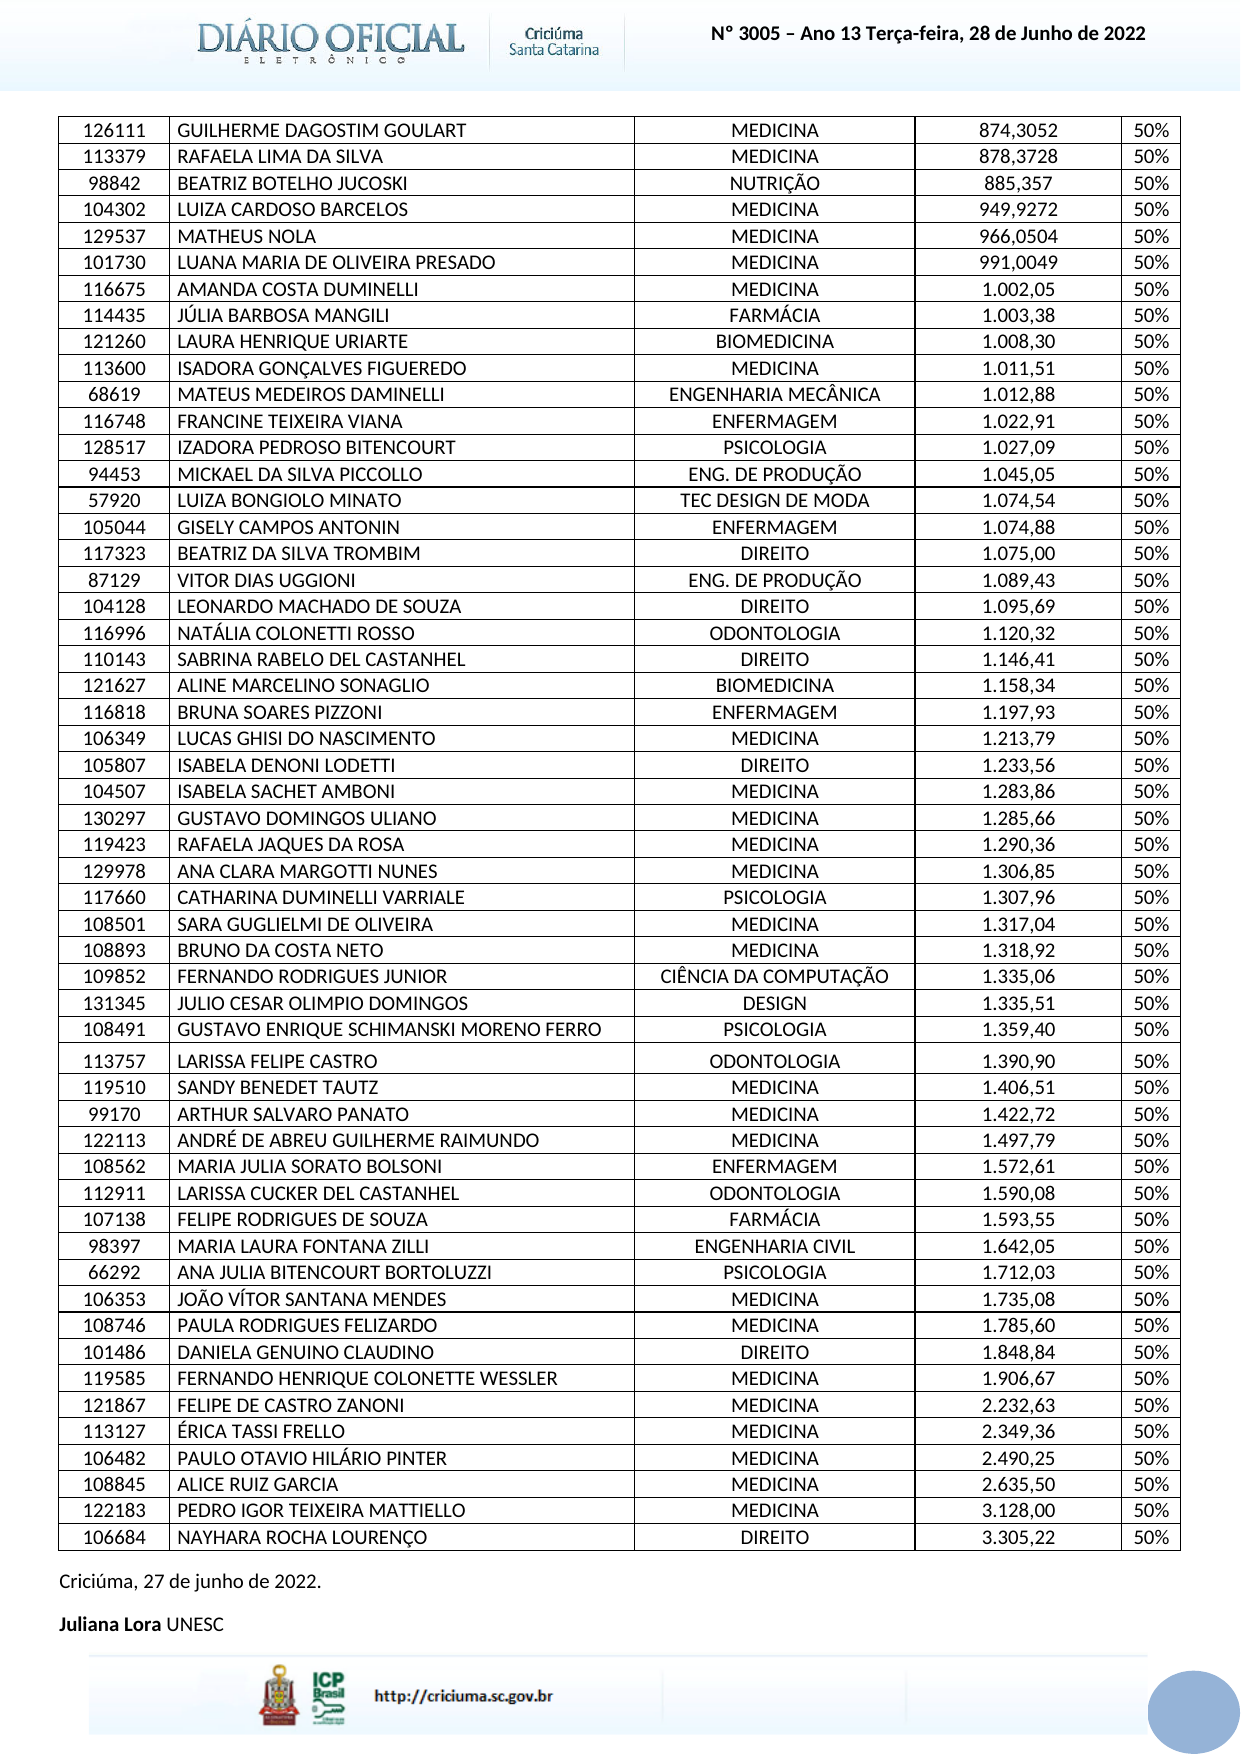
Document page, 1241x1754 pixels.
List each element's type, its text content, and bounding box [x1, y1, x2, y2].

table_cell MEDICINA [635, 1074, 914, 1100]
table_cell VITOR DIAS UGGIONI [170, 567, 634, 592]
table_cell 949,9272 [916, 196, 1121, 222]
table_cell PSICOLOGIA [635, 884, 914, 910]
table_cell 50% [1122, 276, 1180, 301]
table_cell 113757 [59, 1043, 169, 1073]
table_cell 1.406,51 [916, 1074, 1121, 1100]
table_cell ANA JULIA BITENCOURT BORTOLUZZI [170, 1260, 634, 1285]
table_cell 50% [1122, 249, 1180, 275]
table_cell 50% [1122, 355, 1180, 381]
table_cell ODONTOLOGIA [635, 620, 914, 645]
table_cell 50% [1122, 805, 1180, 830]
table_cell 108501 [59, 911, 169, 936]
table_cell 107138 [59, 1207, 169, 1232]
table_cell ENG. DE PRODUÇÃO [635, 567, 914, 592]
table_cell 110143 [59, 646, 169, 672]
table_cell MEDICINA [635, 1313, 914, 1338]
table_cell GUILHERME DAGOSTIM GOULART [170, 117, 634, 142]
table_cell 108746 [59, 1313, 169, 1338]
table_cell MEDICINA [635, 1445, 914, 1470]
table_cell MEDICINA [635, 1101, 914, 1126]
table_cell 1.593,55 [916, 1207, 1121, 1232]
table_cell 50% [1122, 884, 1180, 910]
table_cell 50% [1122, 990, 1180, 1016]
table_cell ENGENHARIA CIVIL [635, 1233, 914, 1258]
table_cell LUIZA CARDOSO BARCELOS [170, 196, 634, 222]
table_cell 50% [1122, 435, 1180, 460]
table_cell 50% [1122, 567, 1180, 592]
table_cell 1.022,91 [916, 408, 1121, 433]
table_cell ODONTOLOGIA [635, 1180, 914, 1206]
table_cell MARIA LAURA FONTANA ZILLI [170, 1233, 634, 1258]
table_cell 1.359,40 [916, 1017, 1121, 1042]
table_cell MATHEUS NOLA [170, 223, 634, 248]
table_cell FELIPE RODRIGUES DE SOUZA [170, 1207, 634, 1232]
table_cell 68619 [59, 382, 169, 407]
table_cell 1.283,86 [916, 779, 1121, 804]
table_cell 50% [1122, 673, 1180, 698]
table_cell 117323 [59, 540, 169, 566]
table_cell LARISSA CUCKER DEL CASTANHEL [170, 1180, 634, 1206]
table_cell MEDICINA [635, 858, 914, 883]
table_cell 1.642,05 [916, 1233, 1121, 1258]
table_cell DESIGN [635, 990, 914, 1016]
table_cell JOÃO VÍTOR SANTANA MENDES [170, 1286, 634, 1311]
table_cell 50% [1122, 858, 1180, 883]
table_cell 117660 [59, 884, 169, 910]
table_cell ODONTOLOGIA [635, 1043, 914, 1073]
table_cell 50% [1122, 1286, 1180, 1311]
table_cell SABRINA RABELO DEL CASTANHEL [170, 646, 634, 672]
table_cell 1.590,08 [916, 1180, 1121, 1206]
table_cell MATEUS MEDEIROS DAMINELLI [170, 382, 634, 407]
table_cell 50% [1122, 540, 1180, 566]
table_cell ALINE MARCELINO SONAGLIO [170, 673, 634, 698]
table_cell PSICOLOGIA [635, 435, 914, 460]
table_cell 101730 [59, 249, 169, 275]
table_cell 98397 [59, 1233, 169, 1258]
table_cell IZADORA PEDROSO BITENCOURT [170, 435, 634, 460]
table_cell MEDICINA [635, 355, 914, 381]
table_cell 50% [1122, 223, 1180, 248]
table_cell PAULA RODRIGUES FELIZARDO [170, 1313, 634, 1338]
table_cell 3.128,00 [916, 1498, 1121, 1523]
table_cell BEATRIZ BOTELHO JUCOSKI [170, 170, 634, 195]
table_cell 50% [1122, 1207, 1180, 1232]
table_cell 2.635,50 [916, 1471, 1121, 1497]
table_cell 50% [1122, 937, 1180, 963]
table_cell SARA GUGLIELMI DE OLIVEIRA [170, 911, 634, 936]
table_cell 50% [1122, 1127, 1180, 1153]
table_cell 1.335,06 [916, 964, 1121, 989]
table_cell MEDICINA [635, 1365, 914, 1391]
table_cell GISELY CAMPOS ANTONIN [170, 514, 634, 539]
table_cell 119423 [59, 831, 169, 857]
table_cell BEATRIZ DA SILVA TROMBIM [170, 540, 634, 566]
table_cell FARMÁCIA [635, 1207, 914, 1232]
table_cell 121867 [59, 1392, 169, 1417]
table_cell 50% [1122, 964, 1180, 989]
table_cell FERNANDO HENRIQUE COLONETTE WESSLER [170, 1365, 634, 1391]
table_cell 991,0049 [916, 249, 1121, 275]
table_cell BIOMEDICINA [635, 673, 914, 698]
table_cell 129978 [59, 858, 169, 883]
table_cell MEDICINA [635, 117, 914, 142]
table_cell 99170 [59, 1101, 169, 1126]
table_cell 50% [1122, 646, 1180, 672]
table_cell FELIPE DE CASTRO ZANONI [170, 1392, 634, 1417]
table_cell 50% [1122, 461, 1180, 486]
table_cell 50% [1122, 1017, 1180, 1042]
table_cell 105044 [59, 514, 169, 539]
table_cell MEDICINA [635, 223, 914, 248]
table_cell DIREITO [635, 646, 914, 672]
table_cell 1.572,61 [916, 1154, 1121, 1179]
table_cell 50% [1122, 1101, 1180, 1126]
table_cell 50% [1122, 911, 1180, 936]
table_cell 50% [1122, 779, 1180, 804]
table_cell GUSTAVO DOMINGOS ULIANO [170, 805, 634, 830]
table_cell ANA CLARA MARGOTTI NUNES [170, 858, 634, 883]
table_cell RAFAELA JAQUES DA ROSA [170, 831, 634, 857]
table_cell MEDICINA [635, 937, 914, 963]
table_cell 2.349,36 [916, 1418, 1121, 1444]
table_cell FARMÁCIA [635, 302, 914, 328]
table_cell 50% [1122, 1180, 1180, 1206]
table_cell ANDRÉ DE ABREU GUILHERME RAIMUNDO [170, 1127, 634, 1153]
table_cell 108491 [59, 1017, 169, 1042]
table_cell 50% [1122, 1498, 1180, 1523]
table_cell 50% [1122, 1445, 1180, 1470]
table_cell ENG. DE PRODUÇÃO [635, 461, 914, 486]
table_cell 3.305,22 [916, 1524, 1121, 1549]
table_cell 1.290,36 [916, 831, 1121, 857]
table_cell 50% [1122, 302, 1180, 328]
table_cell BRUNA SOARES PIZZONI [170, 699, 634, 724]
table_cell FRANCINE TEIXEIRA VIANA [170, 408, 634, 433]
table_cell 108893 [59, 937, 169, 963]
table_cell 50% [1122, 699, 1180, 724]
table_cell JULIO CESAR OLIMPIO DOMINGOS [170, 990, 634, 1016]
table_cell 101486 [59, 1339, 169, 1364]
table_cell 50% [1122, 1260, 1180, 1285]
table_cell 119585 [59, 1365, 169, 1391]
table_cell 874,3052 [916, 117, 1121, 142]
table_cell 1.120,32 [916, 620, 1121, 645]
table_cell 129537 [59, 223, 169, 248]
table_cell MEDICINA [635, 249, 914, 275]
table_cell MEDICINA [635, 779, 914, 804]
table_cell LUCAS GHISI DO NASCIMENTO [170, 726, 634, 751]
table_cell 104507 [59, 779, 169, 804]
table_cell CIÊNCIA DA COMPUTAÇÃO [635, 964, 914, 989]
table_cell 50% [1122, 1524, 1180, 1549]
table_cell ALICE RUIZ GARCIA [170, 1471, 634, 1497]
table_cell 126111 [59, 117, 169, 142]
table_cell 50% [1122, 726, 1180, 751]
table_cell MEDICINA [635, 1498, 914, 1523]
table_cell 121627 [59, 673, 169, 698]
table_cell 1.317,04 [916, 911, 1121, 936]
table_cell 104128 [59, 593, 169, 619]
table_cell NATÁLIA COLONETTI ROSSO [170, 620, 634, 645]
table_cell 87129 [59, 567, 169, 592]
table_cell 109852 [59, 964, 169, 989]
table_cell 50% [1122, 1365, 1180, 1391]
table_cell 50% [1122, 1233, 1180, 1258]
table_cell 106684 [59, 1524, 169, 1549]
table_cell 94453 [59, 461, 169, 486]
table_cell 122113 [59, 1127, 169, 1153]
table_cell MEDICINA [635, 1286, 914, 1311]
table_cell 1.011,51 [916, 355, 1121, 381]
table_cell 112911 [59, 1180, 169, 1206]
table_cell DIREITO [635, 1339, 914, 1364]
table_cell DIREITO [635, 1524, 914, 1549]
table_cell NUTRIÇÃO [635, 170, 914, 195]
text Juliana Lora UNESC [59, 1612, 1181, 1637]
table_cell MEDICINA [635, 276, 914, 301]
table_cell LEONARDO MACHADO DE SOUZA [170, 593, 634, 619]
table_cell 1.906,67 [916, 1365, 1121, 1391]
table_cell 966,0504 [916, 223, 1121, 248]
table_cell 50% [1122, 514, 1180, 539]
table_cell 50% [1122, 1154, 1180, 1179]
table_cell 113379 [59, 144, 169, 169]
table_cell 50% [1122, 117, 1180, 142]
table_cell 116818 [59, 699, 169, 724]
table_cell BRUNO DA COSTA NETO [170, 937, 634, 963]
table_cell 1.285,66 [916, 805, 1121, 830]
table_cell 50% [1122, 831, 1180, 857]
table_cell MEDICINA [635, 911, 914, 936]
table_cell 50% [1122, 382, 1180, 407]
table_cell 878,3728 [916, 144, 1121, 169]
table_cell 116675 [59, 276, 169, 301]
table_cell 1.307,96 [916, 884, 1121, 910]
table_cell 113127 [59, 1418, 169, 1444]
table_cell MEDICINA [635, 805, 914, 830]
table_cell AMANDA COSTA DUMINELLI [170, 276, 634, 301]
table_cell 130297 [59, 805, 169, 830]
table_cell 104302 [59, 196, 169, 222]
table_cell 1.027,09 [916, 435, 1121, 460]
table_cell MEDICINA [635, 196, 914, 222]
table_cell 50% [1122, 329, 1180, 354]
table_cell ENFERMAGEM [635, 699, 914, 724]
table_cell 119510 [59, 1074, 169, 1100]
table_cell 116748 [59, 408, 169, 433]
table_cell 122183 [59, 1498, 169, 1523]
table_cell 1.074,54 [916, 488, 1121, 513]
table_cell PAULO OTAVIO HILÁRIO PINTER [170, 1445, 634, 1470]
table_cell CATHARINA DUMINELLI VARRIALE [170, 884, 634, 910]
table_cell ARTHUR SALVARO PANATO [170, 1101, 634, 1126]
table_cell 1.848,84 [916, 1339, 1121, 1364]
table_cell 50% [1122, 1339, 1180, 1364]
table_cell 50% [1122, 170, 1180, 195]
table_cell 106353 [59, 1286, 169, 1311]
table_cell 1.012,88 [916, 382, 1121, 407]
table_cell PSICOLOGIA [635, 1017, 914, 1042]
table_cell 1.089,43 [916, 567, 1121, 592]
table_cell 1.390,90 [916, 1043, 1121, 1073]
table_cell 105807 [59, 752, 169, 777]
table_cell 108562 [59, 1154, 169, 1179]
table_cell MEDICINA [635, 1392, 914, 1417]
table_cell SANDY BENEDET TAUTZ [170, 1074, 634, 1100]
table_cell 885,357 [916, 170, 1121, 195]
table_cell PEDRO IGOR TEIXEIRA MATTIELLO [170, 1498, 634, 1523]
table_cell LAURA HENRIQUE URIARTE [170, 329, 634, 354]
table_cell LARISSA FELIPE CASTRO [170, 1043, 634, 1073]
table_cell 1.233,56 [916, 752, 1121, 777]
table_cell 1.095,69 [916, 593, 1121, 619]
table_cell MEDICINA [635, 726, 914, 751]
table_cell MARIA JULIA SORATO BOLSONI [170, 1154, 634, 1179]
table_cell DIREITO [635, 593, 914, 619]
table_cell ÉRICA TASSI FRELLO [170, 1418, 634, 1444]
table_cell 108845 [59, 1471, 169, 1497]
table_cell 1.197,93 [916, 699, 1121, 724]
table_cell 1.003,38 [916, 302, 1121, 328]
table_cell 1.146,41 [916, 646, 1121, 672]
table_cell 50% [1122, 408, 1180, 433]
table_cell 1.318,92 [916, 937, 1121, 963]
table_cell 1.158,34 [916, 673, 1121, 698]
table_cell 121260 [59, 329, 169, 354]
table_cell 1.045,05 [916, 461, 1121, 486]
table_cell 1.075,00 [916, 540, 1121, 566]
table_cell 98842 [59, 170, 169, 195]
table_cell 50% [1122, 1418, 1180, 1444]
table_cell 1.074,88 [916, 514, 1121, 539]
table_cell ISABELA SACHET AMBONI [170, 779, 634, 804]
table_cell MEDICINA [635, 1418, 914, 1444]
table_cell FERNANDO RODRIGUES JUNIOR [170, 964, 634, 989]
text Criciúma, 27 de junho de 2022. [59, 1568, 1181, 1594]
table_cell 50% [1122, 1074, 1180, 1100]
table_cell MEDICINA [635, 1471, 914, 1497]
table_cell ISABELA DENONI LODETTI [170, 752, 634, 777]
table_cell TEC DESIGN DE MODA [635, 488, 914, 513]
table_cell 50% [1122, 1471, 1180, 1497]
table_cell 50% [1122, 488, 1180, 513]
table_cell 50% [1122, 1313, 1180, 1338]
table_cell 50% [1122, 1043, 1180, 1073]
table_cell LUANA MARIA DE OLIVEIRA PRESADO [170, 249, 634, 275]
table_cell ENFERMAGEM [635, 408, 914, 433]
table_cell ENFERMAGEM [635, 514, 914, 539]
table_cell LUIZA BONGIOLO MINATO [170, 488, 634, 513]
table_cell 50% [1122, 1392, 1180, 1417]
table_cell 50% [1122, 752, 1180, 777]
table_cell RAFAELA LIMA DA SILVA [170, 144, 634, 169]
table_cell 50% [1122, 144, 1180, 169]
table_cell 1.002,05 [916, 276, 1121, 301]
table_cell 2.232,63 [916, 1392, 1121, 1417]
table_cell DIREITO [635, 540, 914, 566]
table_cell 1.735,08 [916, 1286, 1121, 1311]
table_cell NAYHARA ROCHA LOURENÇO [170, 1524, 634, 1549]
table_cell MEDICINA [635, 144, 914, 169]
table_cell 106349 [59, 726, 169, 751]
table_cell 2.490,25 [916, 1445, 1121, 1470]
table_cell 1.497,79 [916, 1127, 1121, 1153]
table_cell 106482 [59, 1445, 169, 1470]
table_cell 50% [1122, 593, 1180, 619]
table_cell 1.335,51 [916, 990, 1121, 1016]
table_cell DIREITO [635, 752, 914, 777]
table_cell 113600 [59, 355, 169, 381]
table_cell BIOMEDICINA [635, 329, 914, 354]
table_cell 50% [1122, 620, 1180, 645]
table_cell 1.785,60 [916, 1313, 1121, 1338]
table_cell JÚLIA BARBOSA MANGILI [170, 302, 634, 328]
table_cell 1.213,79 [916, 726, 1121, 751]
table_cell 116996 [59, 620, 169, 645]
table_cell PSICOLOGIA [635, 1260, 914, 1285]
table_cell DANIELA GENUINO CLAUDINO [170, 1339, 634, 1364]
table_cell ENFERMAGEM [635, 1154, 914, 1179]
table_cell 114435 [59, 302, 169, 328]
table_cell ENGENHARIA MECÂNICA [635, 382, 914, 407]
table_cell 128517 [59, 435, 169, 460]
table_cell 57920 [59, 488, 169, 513]
table_cell 50% [1122, 196, 1180, 222]
table_cell MICKAEL DA SILVA PICCOLLO [170, 461, 634, 486]
table_cell 66292 [59, 1260, 169, 1285]
table_cell MEDICINA [635, 1127, 914, 1153]
table_cell ISADORA GONÇALVES FIGUEREDO [170, 355, 634, 381]
table_cell 131345 [59, 990, 169, 1016]
table_cell 1.422,72 [916, 1101, 1121, 1126]
table_cell 1.306,85 [916, 858, 1121, 883]
table_cell MEDICINA [635, 831, 914, 857]
table_cell GUSTAVO ENRIQUE SCHIMANSKI MORENO FERRO [170, 1017, 634, 1042]
table_cell 1.712,03 [916, 1260, 1121, 1285]
table_cell 1.008,30 [916, 329, 1121, 354]
